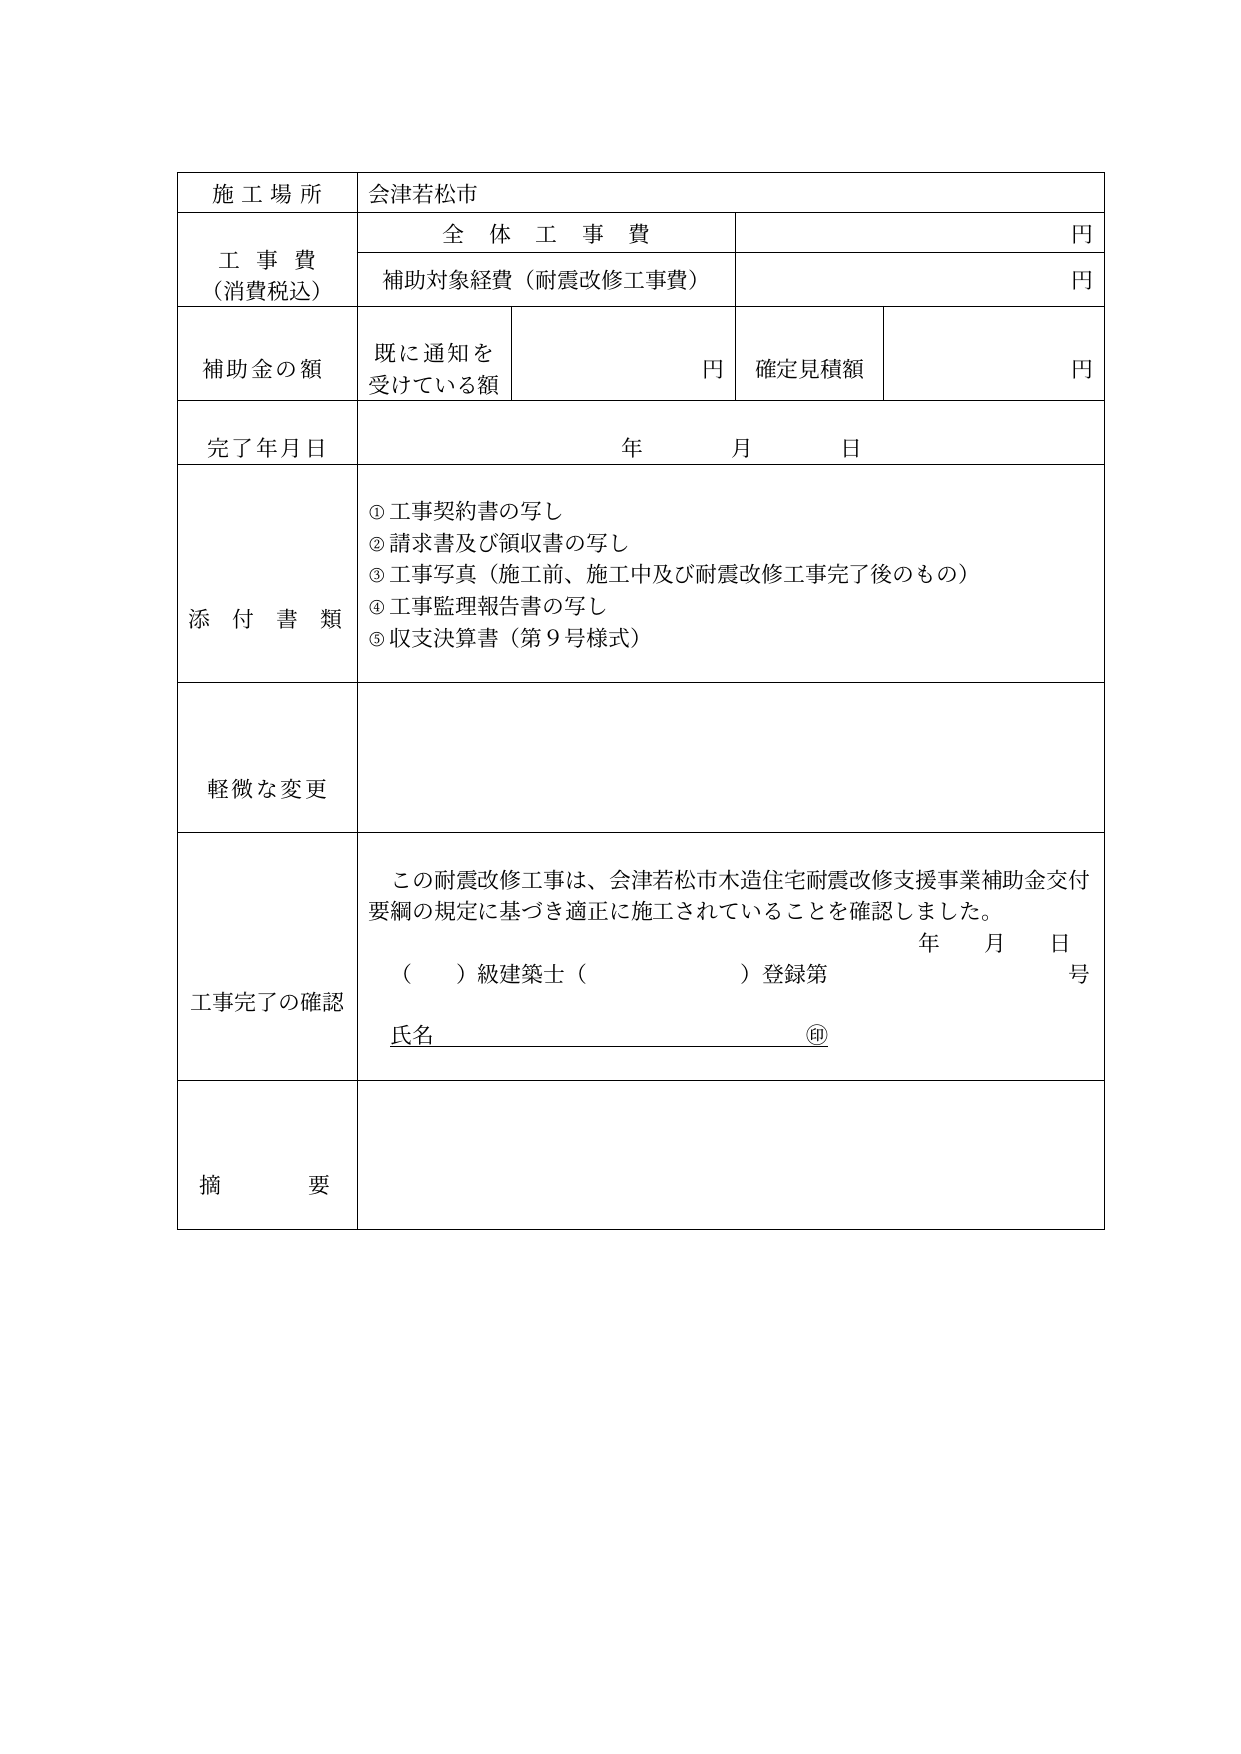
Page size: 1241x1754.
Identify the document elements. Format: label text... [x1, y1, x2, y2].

table_cell 補助対象経費（耐震改修工事費） [358, 253, 735, 306]
table_cell 円 [736, 213, 1104, 252]
table_cell 年 月 日 [358, 401, 1104, 464]
table_cell 工事完了の確認 [178, 833, 357, 1080]
table_cell 円 [884, 307, 1104, 399]
table_cell 摘 要 [178, 1081, 357, 1229]
table_cell 既に通知を 受けている額 [358, 307, 511, 399]
table_header 会津若松市 [358, 173, 1104, 212]
table_cell [358, 683, 1104, 832]
table_cell 確定見積額 [736, 307, 883, 399]
table_cell 全体工事費 [358, 213, 735, 252]
table_cell ①工事契約書の写し ②請求書及び領収書の写し ③工事写真（施工前、施工中及び耐震改修工事完了後のもの） ④工事監理報告書の写し ⑤収支決算書（第９号様式） [358, 465, 1104, 682]
table_cell [358, 1081, 1104, 1229]
table_cell 添 付 書 類 [178, 465, 357, 682]
table_cell 補助金の額 [178, 307, 357, 399]
table_cell この耐震改修工事は、会津若松市木造住宅耐震改修支援事業補助金交付要綱の規定に基づき適正に施工されていることを確認しました。 年 月 日 （ ）級建築士（ ）登録第 号 氏名 ㊞ [358, 833, 1104, 1080]
table_cell 完了年月日 [178, 401, 357, 464]
table_cell 軽微な変更 [178, 683, 357, 832]
table_cell 円 [512, 307, 735, 399]
table_header 施工場所 [178, 173, 357, 212]
table_cell 工事費 （消費税込） [178, 213, 357, 306]
table_cell 円 [736, 253, 1104, 306]
